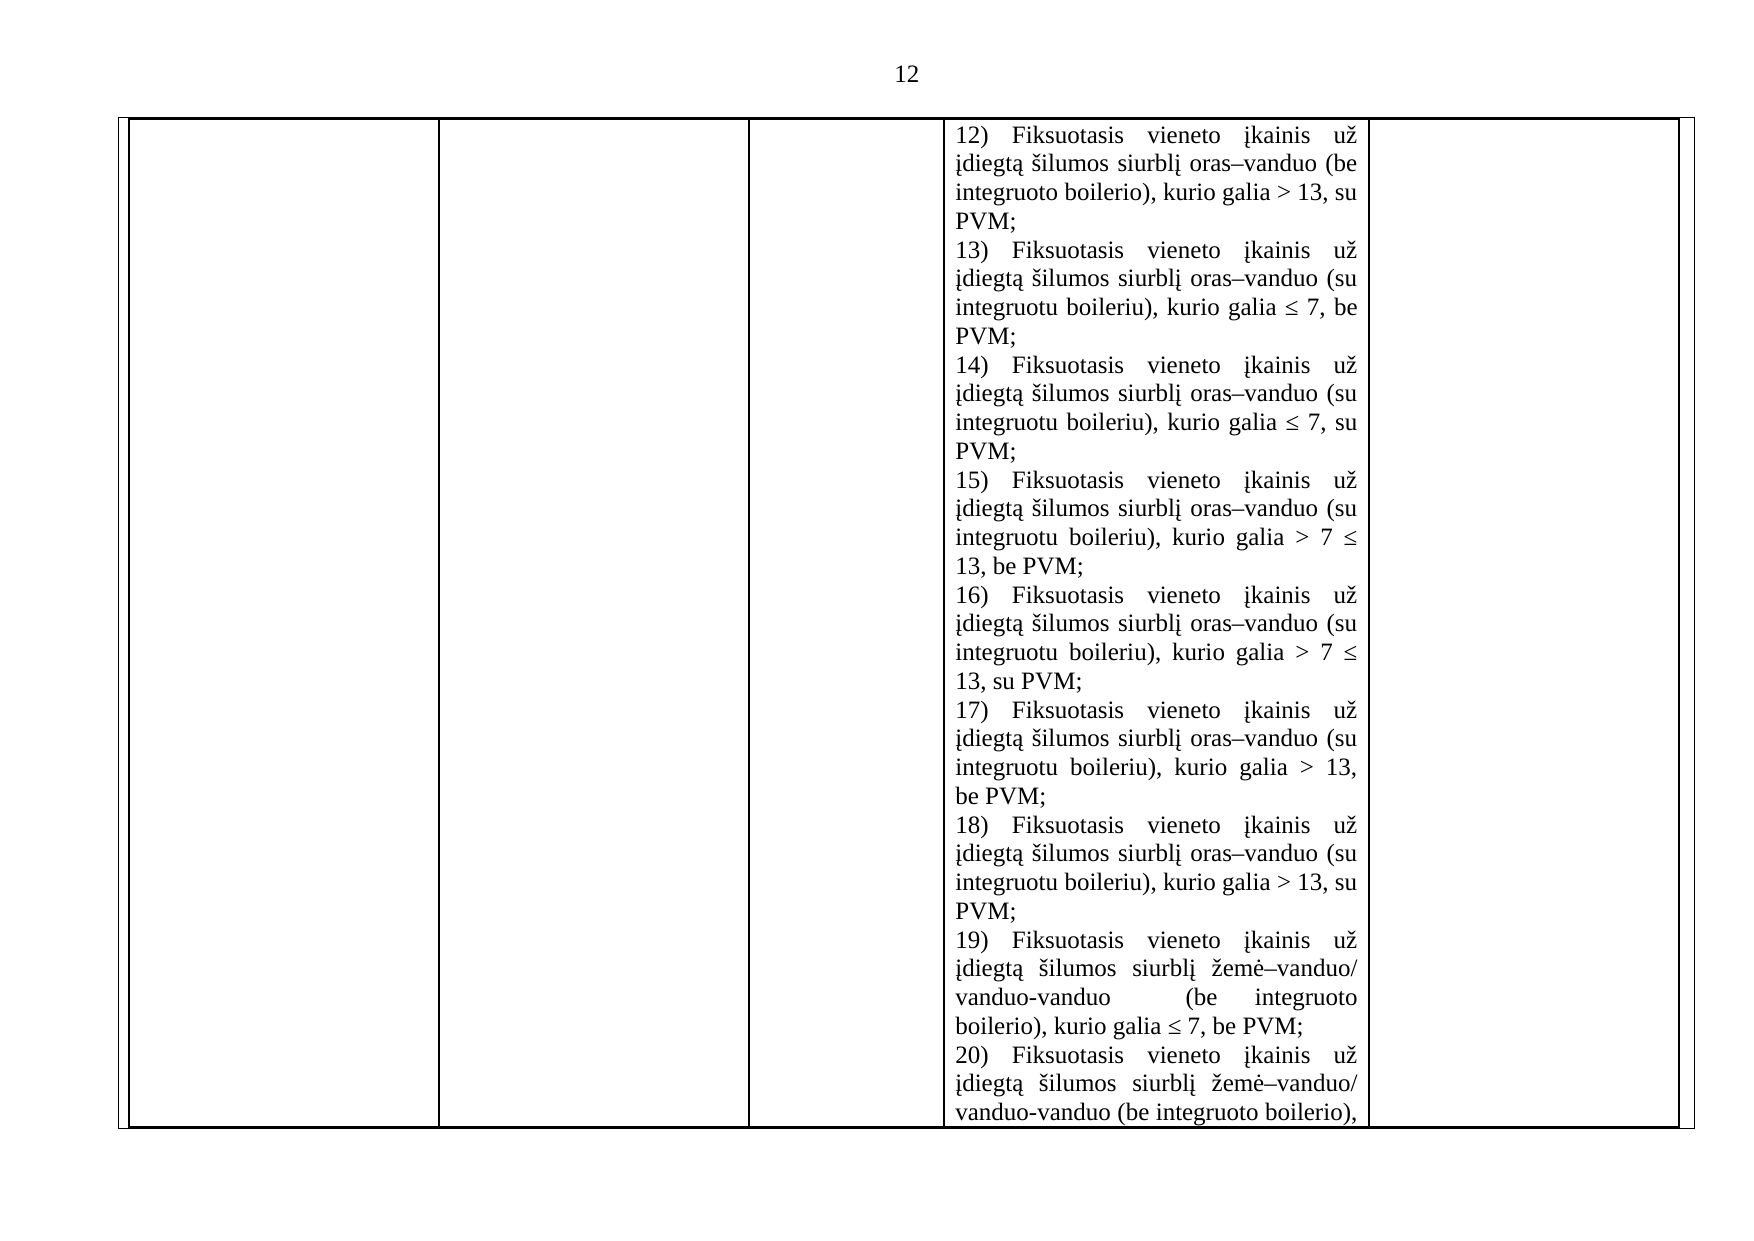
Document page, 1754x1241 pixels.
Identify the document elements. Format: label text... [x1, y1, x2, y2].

table_cell [130, 120, 438, 1126]
table_cell 12) Fiksuotasis vieneto įkainis už įdiegtą šilumos siurblį oras–vanduo (be integruoto boilerio), kurio galia > 13, su PVM; 13) Fiksuotasis vieneto įkainis už įdiegtą šilumos siurblį oras–vanduo (su integruotu boileriu), kurio galia ≤ 7, be PVM; 14) Fiksuotasis vieneto įkainis už įdiegtą šilumos siurblį oras–vanduo (su integruotu boileriu), kurio galia ≤ 7, su PVM; 15) Fiksuotasis vieneto įkainis už įdiegtą šilumos siurblį oras–vanduo (su integruotu boileriu), kurio galia > 7 ≤ 13, be PVM; 16) Fiksuotasis vieneto įkainis už įdiegtą šilumos siurblį oras–vanduo (su integruotu boileriu), kurio galia > 7 ≤ 13, su PVM; 17) Fiksuotasis vieneto įkainis už įdiegtą šilumos siurblį oras–vanduo (su integruotu boileriu), kurio galia > 13, be PVM; 18) Fiksuotasis vieneto įkainis už įdiegtą šilumos siurblį oras–vanduo (su integruotu boileriu), kurio galia > 13, su PVM; 19) Fiksuotasis vieneto įkainis už įdiegtą šilumos siurblį žemė–vanduo/ vanduo-vanduo (be integruoto boilerio), kurio galia ≤ 7, be PVM; 20) Fiksuotasis vieneto įkainis už įdiegtą šilumos siurblį žemė–vanduo/ vanduo-vanduo (be integruoto boilerio), [945, 120, 1368, 1126]
table_cell [1370, 120, 1678, 1126]
table_cell [750, 120, 943, 1126]
table_cell [440, 120, 748, 1126]
table_cell [1680, 118, 1694, 1128]
table_cell [119, 118, 128, 1128]
